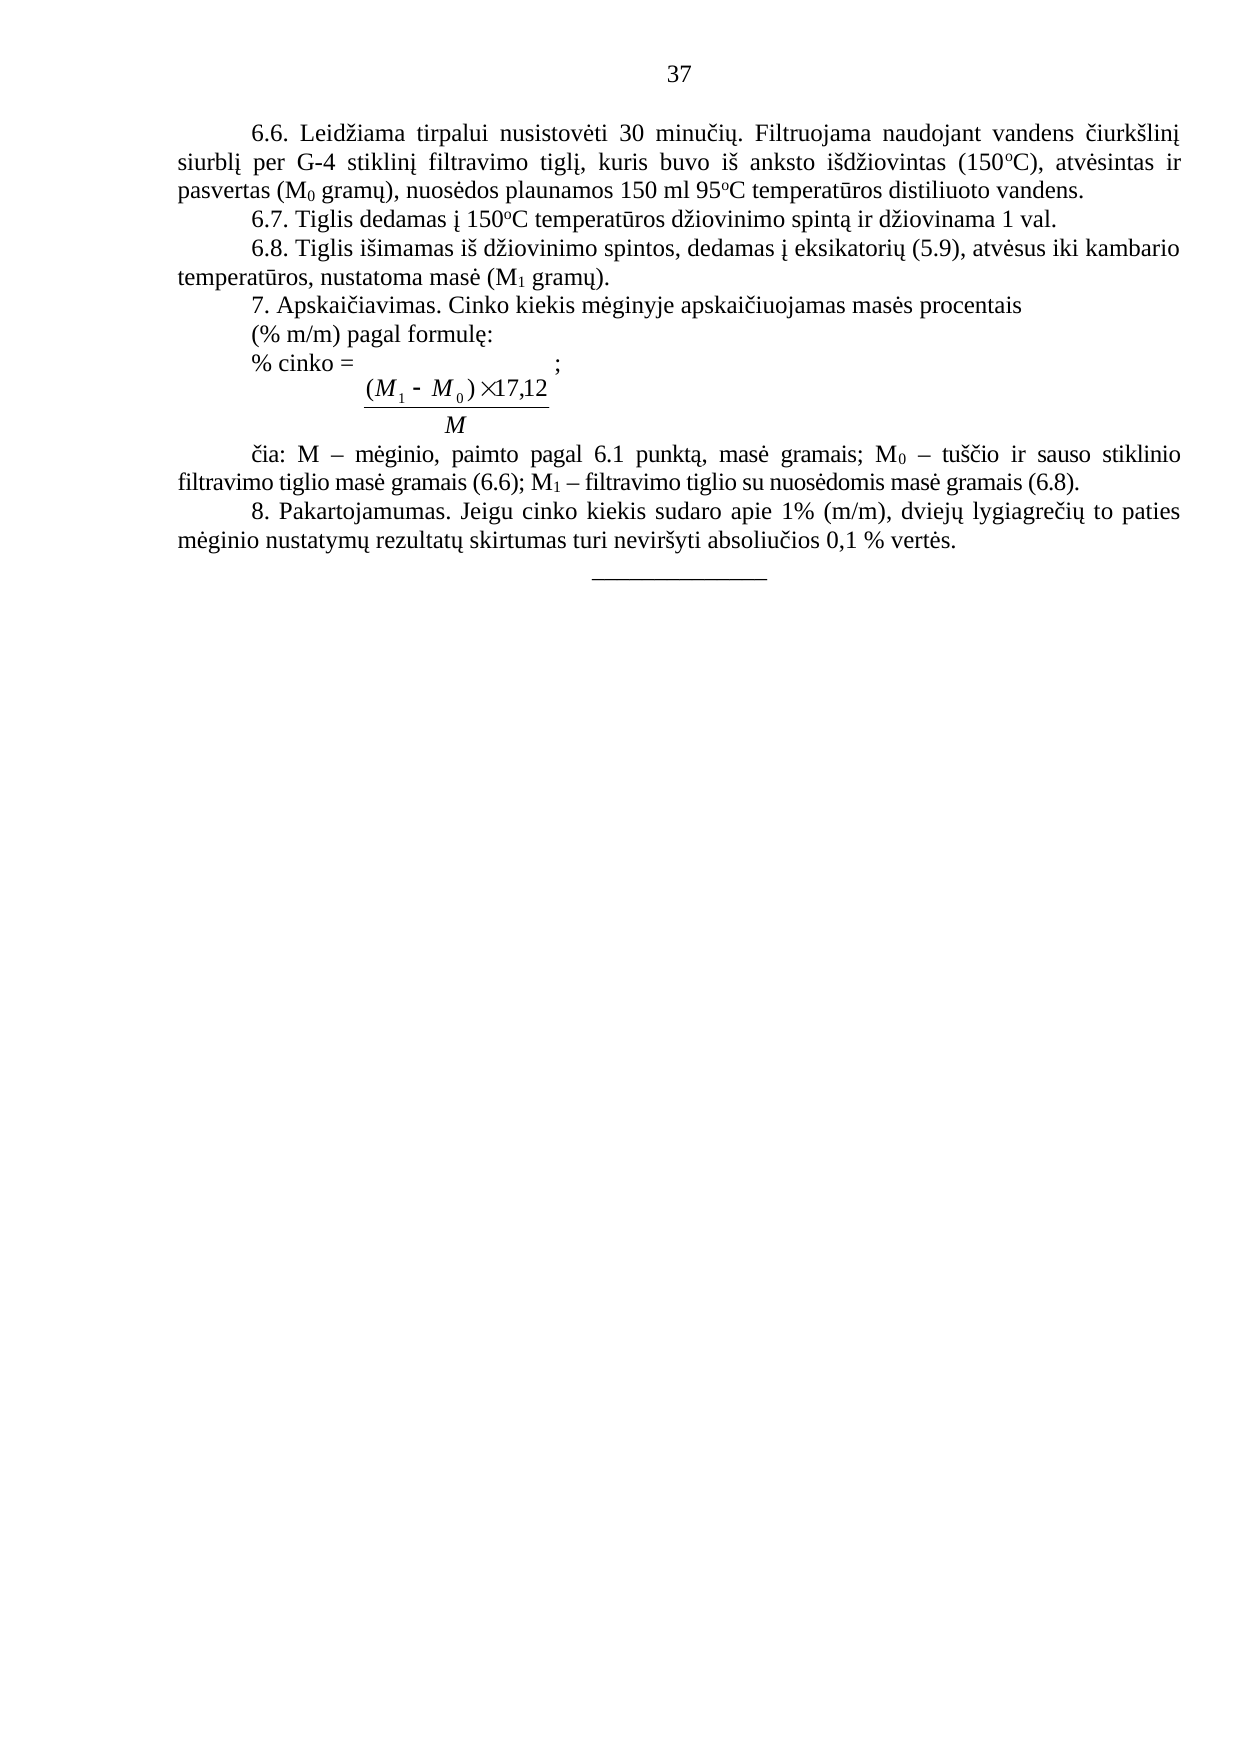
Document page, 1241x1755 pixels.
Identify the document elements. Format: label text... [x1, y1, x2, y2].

text 6.7. Tiglis dedamas į 150oC temperatūros džiovinimo spintą ir džiovinama 1 val. [177, 204, 1181, 233]
text čia: M – mėginio, paimto pagal 6.1 punktą, masė gramais; M0 – tuščio ir sauso stiklinio filtravimo tiglio masė gramais (6.6); M1 – filtravimo tiglio su nuosėdomis masė gramais (6.8). [177, 439, 1181, 496]
text 6.6. Leidžiama tirpalui nusistovėti 30 minučių. Filtruojama naudojant vandens čiurkšlinį siurblį per G-4 stiklinį filtravimo tiglį, kuris buvo iš anksto išdžiovintas (150oC), atvėsintas ir pasvertas (M0 gramų), nuosėdos plaunamos 150 ml 95oC temperatūros distiliuoto vandens. [177, 118, 1181, 204]
text 6.8. Tiglis išimamas iš džiovinimo spintos, dedamas į eksikatorių (5.9), atvėsus iki kambario temperatūros, nustatoma masė (M1 gramų). [177, 233, 1181, 291]
text 8. Pakartojamumas. Jeigu cinko kiekis sudaro apie 1% (m/m), dviejų lygiagrečių to paties mėginio nustatymų rezultatų skirtumas turi neviršyti absoliučios 0,1 % vertės. [177, 496, 1181, 554]
text % cinko = ; [177, 348, 1181, 439]
text ______________ [177, 554, 1181, 582]
text (% m/m) pagal formulę: [177, 319, 1181, 348]
text 7. Apskaičiavimas. Cinko kiekis mėginyje apskaičiuojamas masės procentais [177, 291, 1181, 319]
